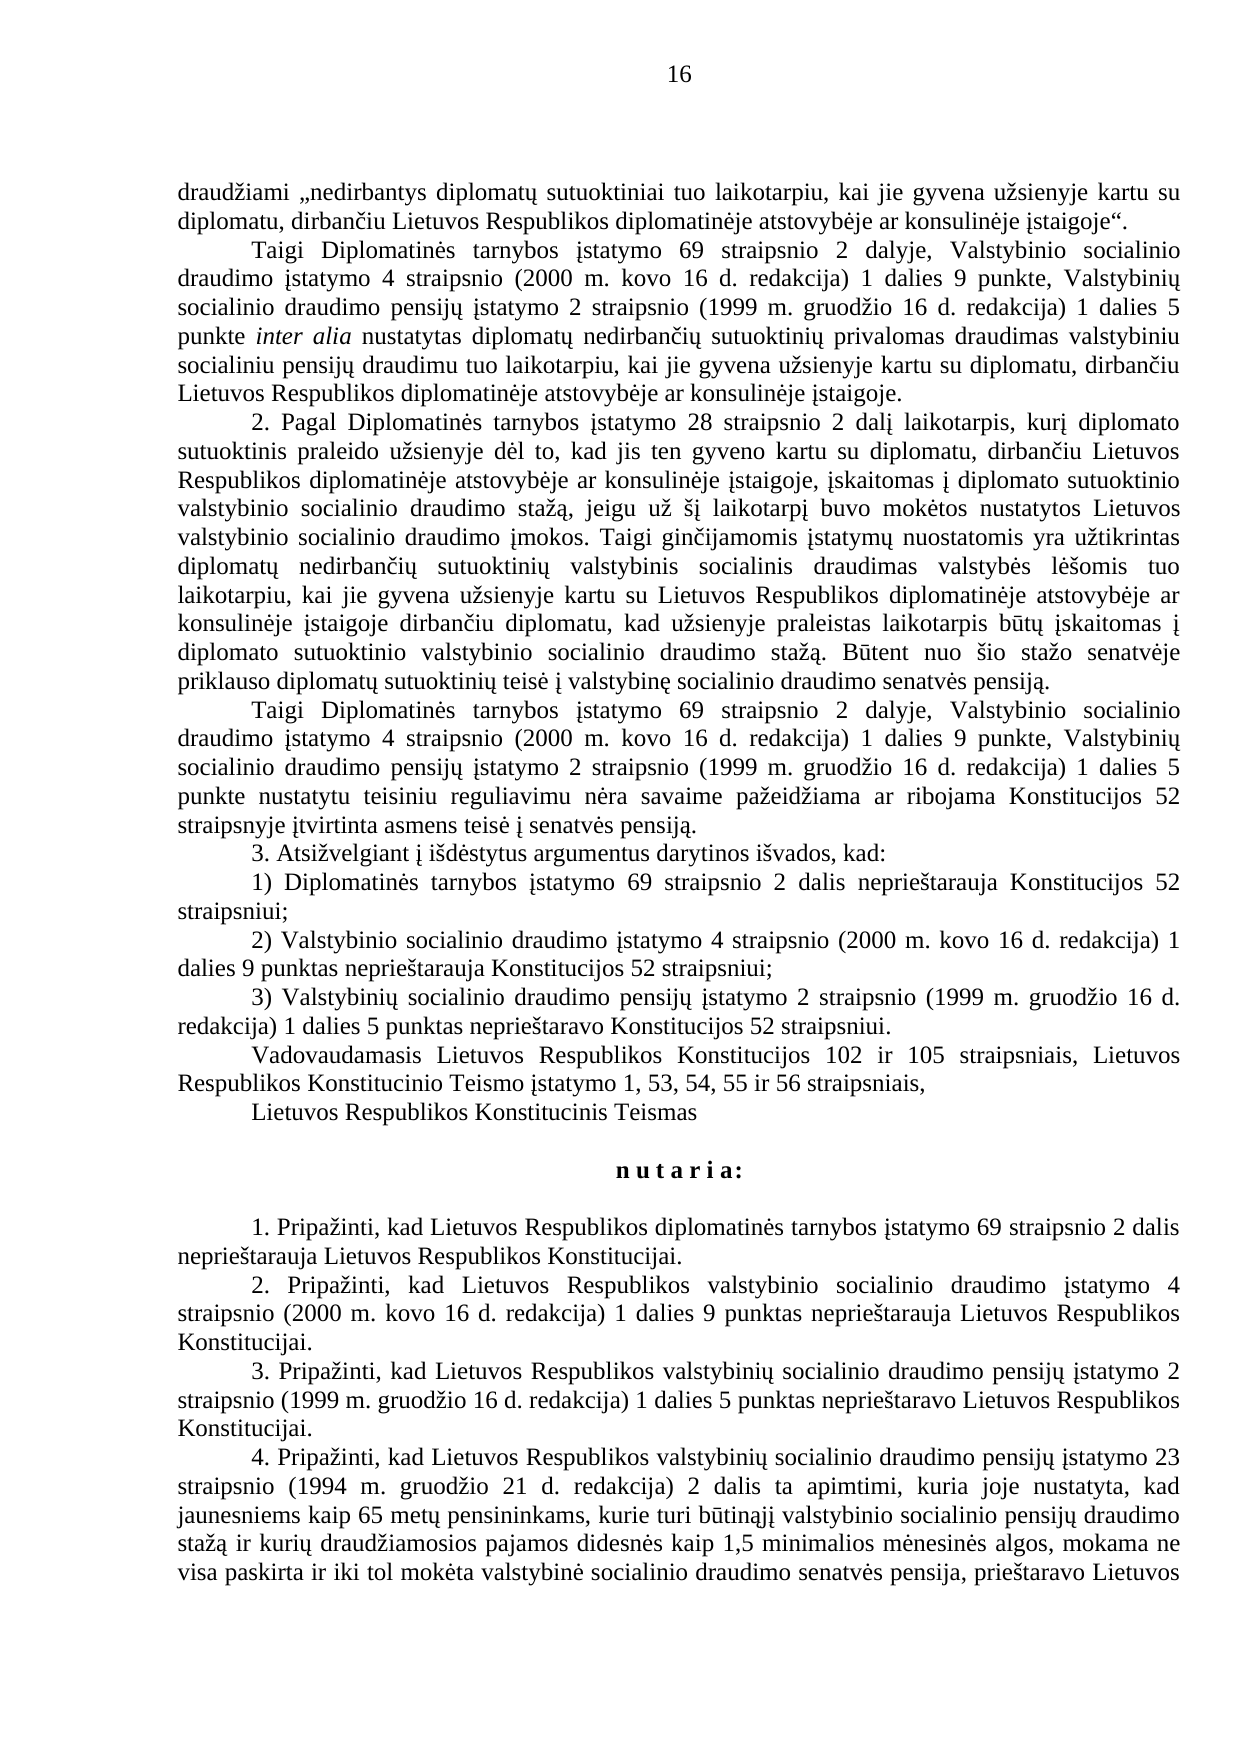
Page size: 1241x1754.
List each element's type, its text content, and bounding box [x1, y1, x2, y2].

text nutaria: [177, 1155, 1181, 1183]
text 1) Diplomatinės tarnybos įstatymo 69 straipsnio 2 dalis neprieštarauja Konstitucijos 52 straipsniui; [177, 867, 1181, 925]
text 3) Valstybinių socialinio draudimo pensijų įstatymo 2 straipsnio (1999 m. gruodžio 16 d. redakcija) 1 dalies 5 punktas neprieštaravo Konstitucijos 52 straipsniui. [177, 982, 1181, 1040]
text 1. Pripažinti, kad Lietuvos Respublikos diplomatinės tarnybos įstatymo 69 straipsnio 2 dalis neprieštarauja Lietuvos Respublikos Konstitucijai. [177, 1212, 1181, 1270]
text draudžiami „nedirbantys diplomatų sutuoktiniai tuo laikotarpiu, kai jie gyvena užsienyje kartu su diplomatu, dirbančiu Lietuvos Respublikos diplomatinėje atstovybėje ar konsulinėje įstaigoje“. [177, 177, 1181, 235]
text Lietuvos Respublikos Konstitucinis Teismas [177, 1097, 1181, 1126]
text 3. Pripažinti, kad Lietuvos Respublikos valstybinių socialinio draudimo pensijų įstatymo 2 straipsnio (1999 m. gruodžio 16 d. redakcija) 1 dalies 5 punktas neprieštaravo Lietuvos Respublikos Konstitucijai. [177, 1356, 1181, 1442]
text Taigi Diplomatinės tarnybos įstatymo 69 straipsnio 2 dalyje, Valstybinio socialinio draudimo įstatymo 4 straipsnio (2000 m. kovo 16 d. redakcija) 1 dalies 9 punkte, Valstybinių socialinio draudimo pensijų įstatymo 2 straipsnio (1999 m. gruodžio 16 d. redakcija) 1 dalies 5 punkte inter alia nustatytas diplomatų nedirbančių sutuoktinių privalomas draudimas valstybiniu socialiniu pensijų draudimu tuo laikotarpiu, kai jie gyvena užsienyje kartu su diplomatu, dirbančiu Lietuvos Respublikos diplomatinėje atstovybėje ar konsulinėje įstaigoje. [177, 235, 1181, 407]
text 2. Pripažinti, kad Lietuvos Respublikos valstybinio socialinio draudimo įstatymo 4 straipsnio (2000 m. kovo 16 d. redakcija) 1 dalies 9 punktas neprieštarauja Lietuvos Respublikos Konstitucijai. [177, 1270, 1181, 1356]
text 2. Pagal Diplomatinės tarnybos įstatymo 28 straipsnio 2 dalį laikotarpis, kurį diplomato sutuoktinis praleido užsienyje dėl to, kad jis ten gyveno kartu su diplomatu, dirbančiu Lietuvos Respublikos diplomatinėje atstovybėje ar konsulinėje įstaigoje, įskaitomas į diplomato sutuoktinio valstybinio socialinio draudimo stažą, jeigu už šį laikotarpį buvo mokėtos nustatytos Lietuvos valstybinio socialinio draudimo įmokos. Taigi ginčijamomis įstatymų nuostatomis yra užtikrintas diplomatų nedirbančių sutuoktinių valstybinis socialinis draudimas valstybės lėšomis tuo laikotarpiu, kai jie gyvena užsienyje kartu su Lietuvos Respublikos diplomatinėje atstovybėje ar konsulinėje įstaigoje dirbančiu diplomatu, kad užsienyje praleistas laikotarpis būtų įskaitomas į diplomato sutuoktinio valstybinio socialinio draudimo stažą. Būtent nuo šio stažo senatvėje priklauso diplomatų sutuoktinių teisė į valstybinę socialinio draudimo senatvės pensiją. [177, 407, 1181, 695]
text 3. Atsižvelgiant į išdėstytus argumentus darytinos išvados, kad: [177, 838, 1181, 867]
text 2) Valstybinio socialinio draudimo įstatymo 4 straipsnio (2000 m. kovo 16 d. redakcija) 1 dalies 9 punktas neprieštarauja Konstitucijos 52 straipsniui; [177, 925, 1181, 982]
text Taigi Diplomatinės tarnybos įstatymo 69 straipsnio 2 dalyje, Valstybinio socialinio draudimo įstatymo 4 straipsnio (2000 m. kovo 16 d. redakcija) 1 dalies 9 punkte, Valstybinių socialinio draudimo pensijų įstatymo 2 straipsnio (1999 m. gruodžio 16 d. redakcija) 1 dalies 5 punkte nustatytu teisiniu reguliavimu nėra savaime pažeidžiama ar ribojama Konstitucijos 52 straipsnyje įtvirtinta asmens teisė į senatvės pensiją. [177, 695, 1181, 838]
text 4. Pripažinti, kad Lietuvos Respublikos valstybinių socialinio draudimo pensijų įstatymo 23 straipsnio (1994 m. gruodžio 21 d. redakcija) 2 dalis ta apimtimi, kuria joje nustatyta, kad jaunesniems kaip 65 metų pensininkams, kurie turi būtinąjį valstybinio socialinio pensijų draudimo stažą ir kurių draudžiamosios pajamos didesnės kaip 1,5 minimalios mėnesinės algos, mokama ne visa paskirta ir iki tol mokėta valstybinė socialinio draudimo senatvės pensija, prieštaravo Lietuvos [177, 1442, 1181, 1586]
text Vadovaudamasis Lietuvos Respublikos Konstitucijos 102 ir 105 straipsniais, Lietuvos Respublikos Konstitucinio Teismo įstatymo 1, 53, 54, 55 ir 56 straipsniais, [177, 1040, 1181, 1097]
